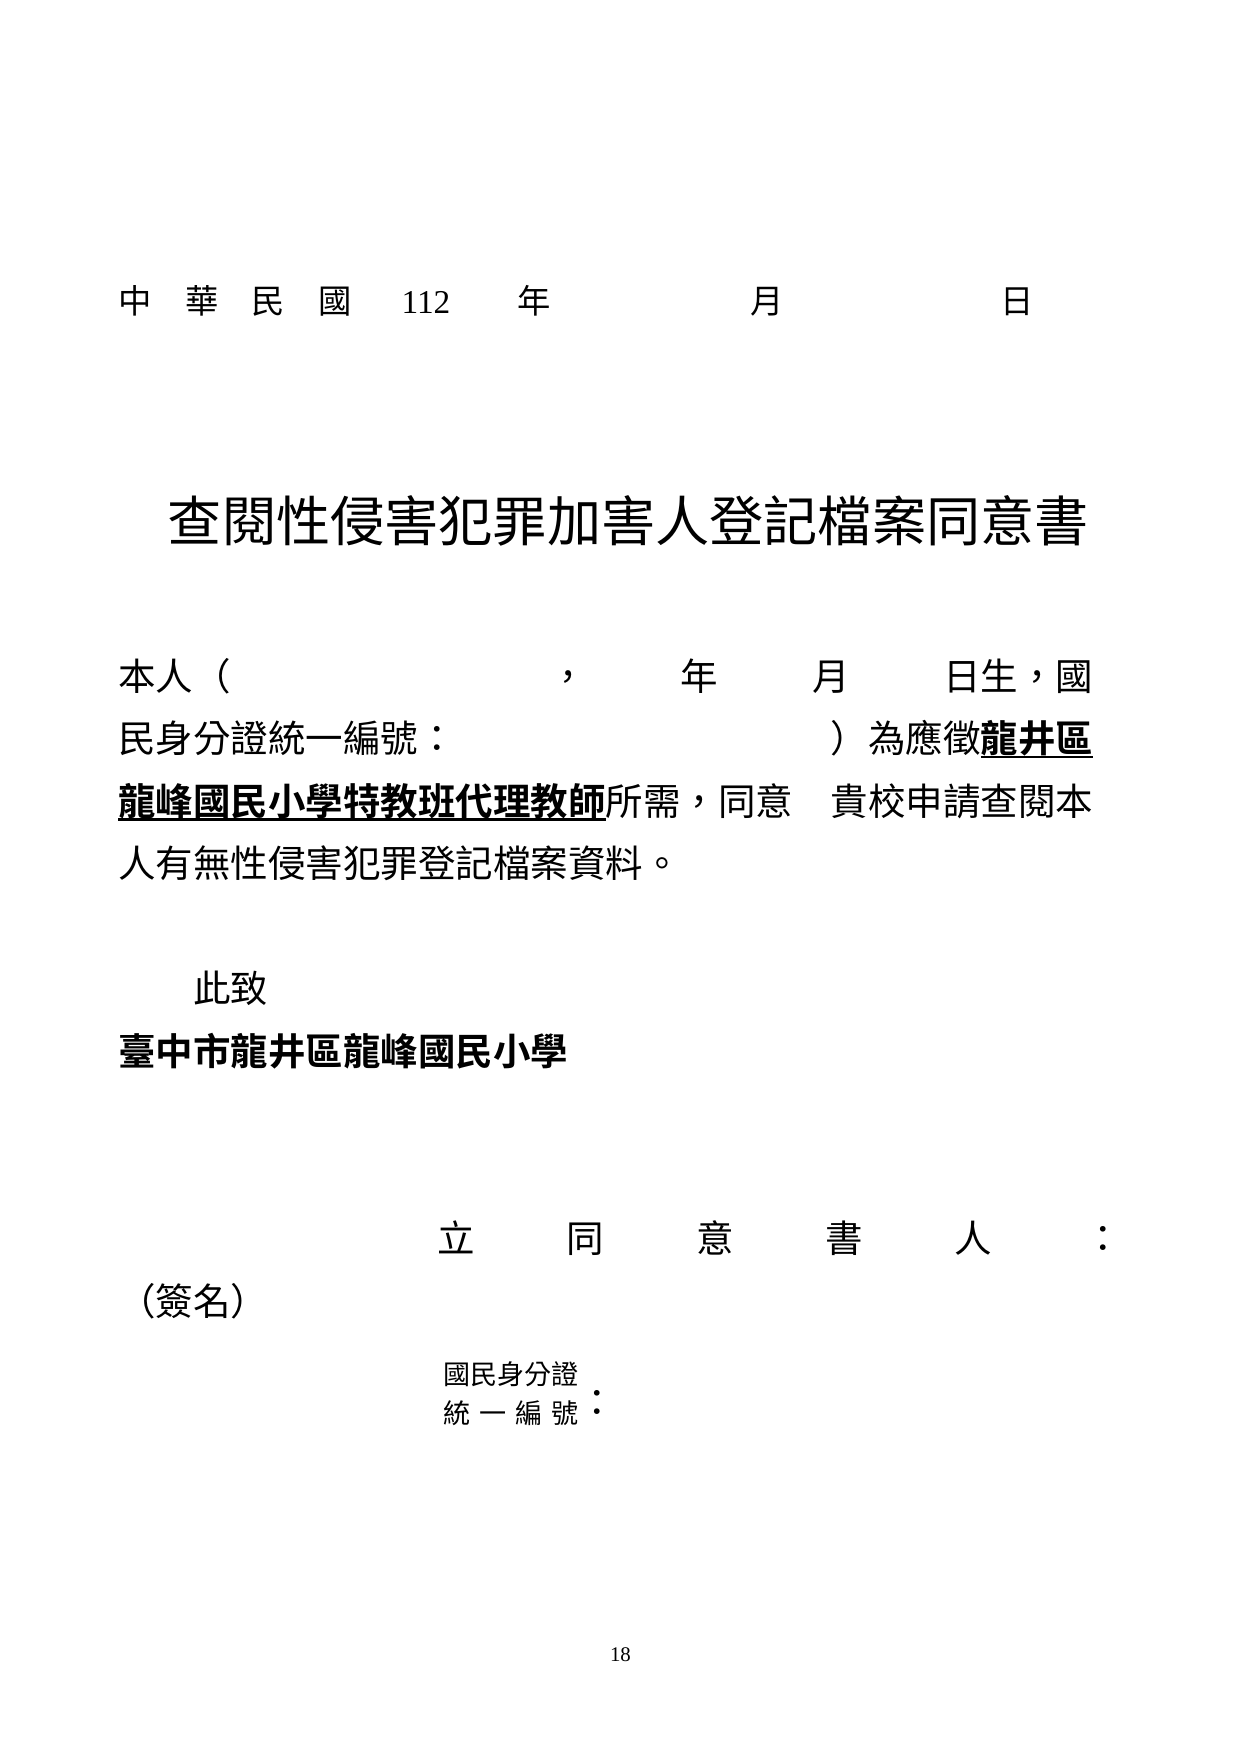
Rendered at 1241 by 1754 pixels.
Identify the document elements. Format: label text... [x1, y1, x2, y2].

text 查閱性侵害犯罪加害人登記檔案同意書 [118, 444, 1138, 569]
text 本人（ ， 年 月 日生，國民身分證統一編號： ）為應徵龍井區龍峰國民小學特教班代理教師所需，同意 貴校申請查閱本人有無性侵害犯罪登記檔案資料。 [118, 632, 1122, 882]
text 此致 [118, 944, 1122, 1007]
text 國民身分證統一編號： [118, 1319, 1122, 1444]
text 臺中市龍井區龍峰國民小學 [118, 1007, 1122, 1069]
text 立同意書人： （簽名） [118, 1194, 1122, 1319]
text 中 華 民 國 112 年 月 日 [118, 257, 1122, 319]
